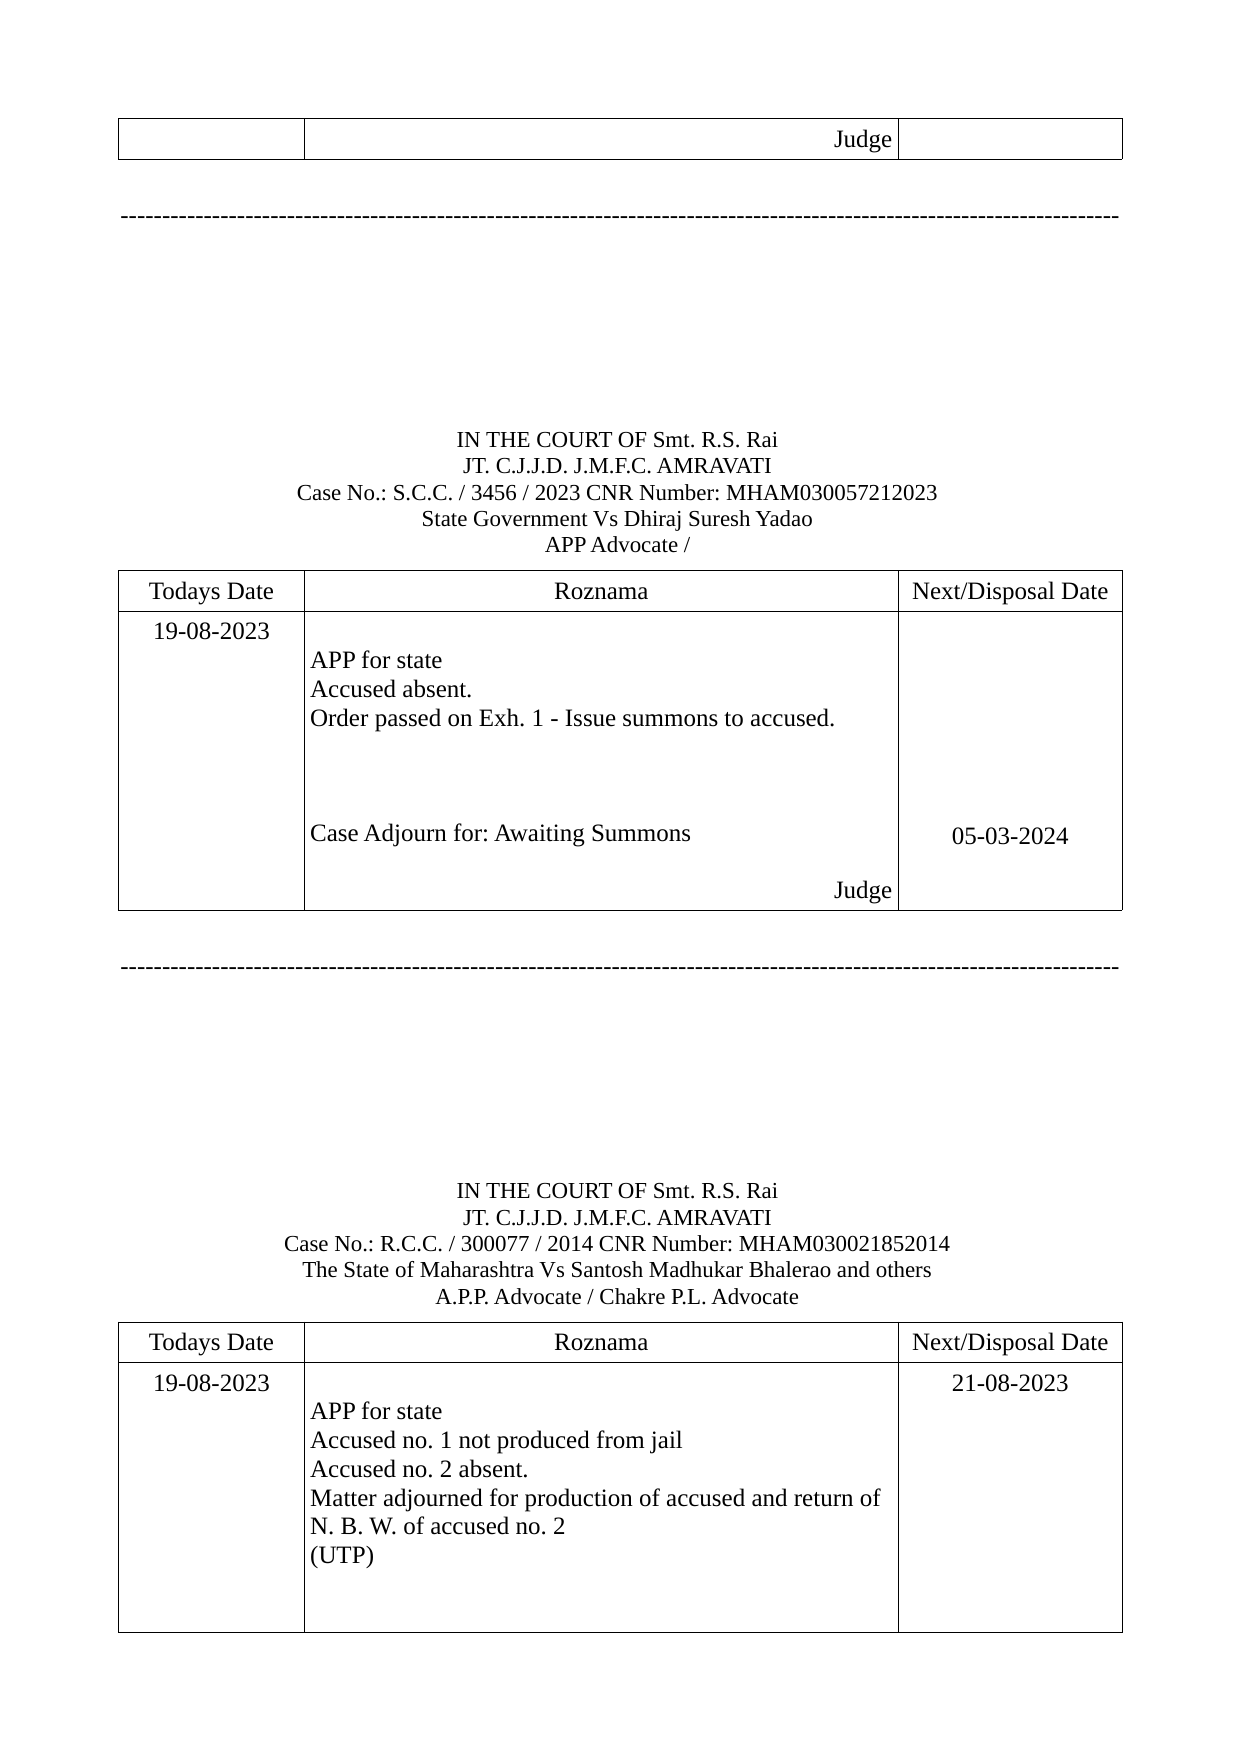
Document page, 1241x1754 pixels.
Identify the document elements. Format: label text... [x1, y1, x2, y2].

table_cell [899, 119, 1122, 158]
text IN THE COURT OF Smt. R.S. Rai JT. C.J.J.D. J.M.F.C. AMRAVATI Case No.: S.C.C. / 3456 / 2023 CNR Number: MHAM030057212023 State Government Vs Dhiraj Suresh Yadao APP Advocate / [118, 426, 1122, 558]
text ------------------------------------------------------------------------------------------------------------------------ [118, 951, 1122, 980]
table_header Next/Disposal Date [899, 1323, 1122, 1362]
table_header Todays Date [119, 571, 304, 611]
table_cell 19-08-2023 [119, 612, 304, 910]
table_cell 19-08-2023 [119, 1363, 304, 1632]
table_cell [119, 119, 304, 158]
table_cell 21-08-2023 [899, 1363, 1122, 1632]
table_cell Judge [305, 119, 898, 158]
table_header Todays Date [119, 1323, 304, 1362]
table_header Roznama [305, 1323, 898, 1362]
table_cell 05-03-2024 [899, 612, 1122, 910]
table_cell APP for state Accused absent. Order passed on Exh. 1 - Issue summons to accused. Case Adjourn for: Awaiting Summons Judge [305, 612, 898, 910]
text IN THE COURT OF Smt. R.S. Rai JT. C.J.J.D. J.M.F.C. AMRAVATI Case No.: R.C.C. / 300077 / 2014 CNR Number: MHAM030021852014 The State of Maharashtra Vs Santosh Madhukar Bhalerao and others A.P.P. Advocate / Chakre P.L. Advocate [118, 1177, 1122, 1309]
table_cell APP for state Accused no. 1 not produced from jail Accused no. 2 absent. Matter adjourned for production of accused and return of N. B. W. of accused no. 2 (UTP) [305, 1363, 898, 1632]
table_header Next/Disposal Date [899, 571, 1122, 611]
table_header Roznama [305, 571, 898, 611]
text ------------------------------------------------------------------------------------------------------------------------ [118, 200, 1122, 228]
